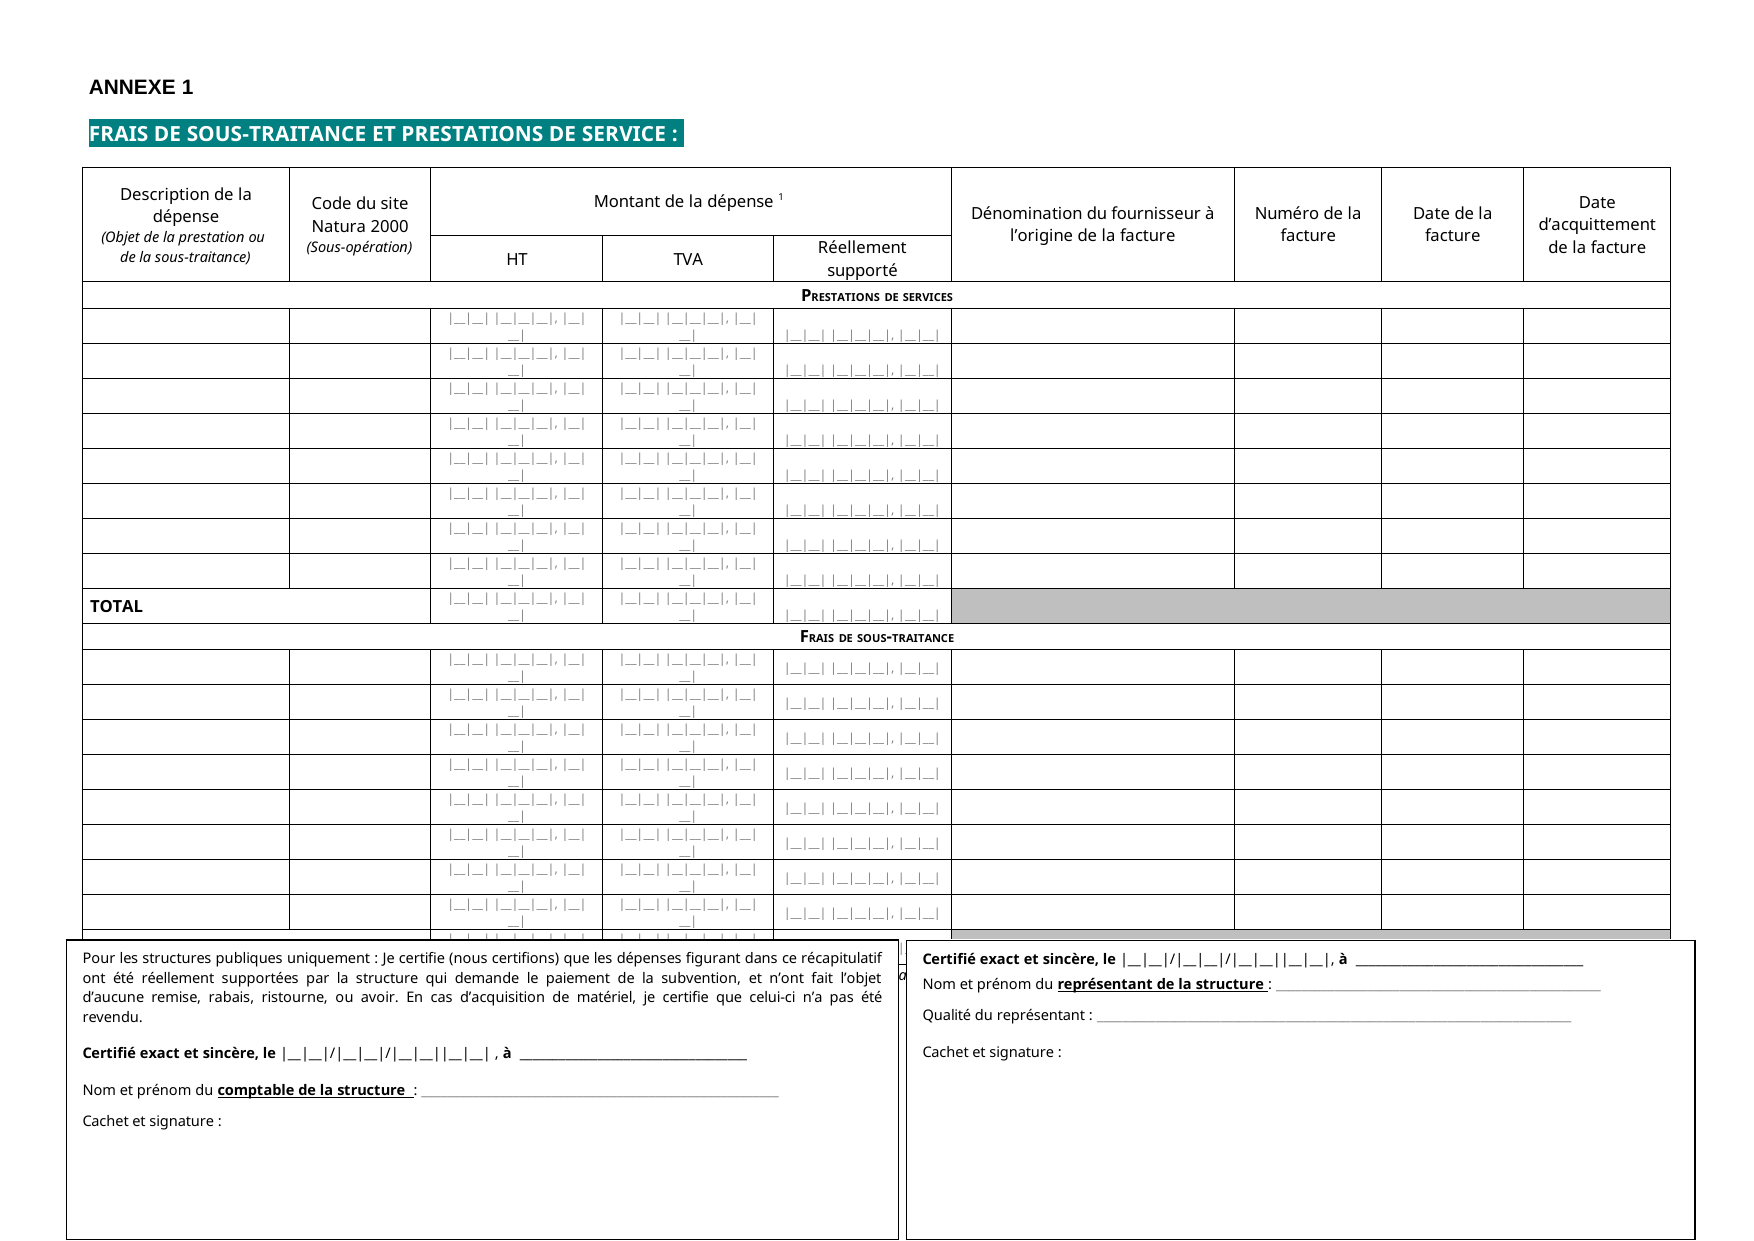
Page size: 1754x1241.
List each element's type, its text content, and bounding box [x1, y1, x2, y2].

table_cell |__|__| |__|__|__|, |__|__| [603, 554, 773, 588]
table_cell [83, 554, 289, 588]
table_cell [952, 554, 1234, 588]
table_cell |__|__| |__|__|__|, |__|__| [774, 755, 951, 789]
table_cell [1382, 825, 1523, 859]
table_header Date d’acquittement de la facture [1524, 168, 1670, 281]
table_cell [952, 650, 1234, 684]
table_cell [290, 825, 430, 859]
table_cell [1235, 554, 1381, 588]
table_cell [952, 449, 1234, 483]
table_cell [952, 825, 1234, 859]
table_cell [1235, 790, 1381, 824]
table_cell [83, 720, 289, 754]
table_cell [1524, 650, 1670, 684]
table_cell [952, 895, 1234, 929]
text Pour les structures publiques uniquement : Je certifie (nous certifions) que les dépenses figurant dans ce récapitulatif ont été réellement supportées par la structure qui demande le paiement de la subvention, et n’ont fait l’objet d’aucune remise, rabais, ristourne, ou avoir. En cas d’acquisition de matériel, je certifie que celui-ci n’a pas été revendu. [82, 948, 882, 1026]
table_cell [83, 414, 289, 448]
table_cell |__|__| |__|__|__|, |__|__| [431, 825, 602, 859]
table_cell [1235, 755, 1381, 789]
table_cell |__|__| |__|__|__|, |__|__| [431, 860, 602, 894]
table_cell [1524, 755, 1670, 789]
table_cell |__|__| |__|__|__|, |__|__| [774, 344, 951, 378]
table_cell [1524, 720, 1670, 754]
table_cell [1235, 685, 1381, 719]
table_cell [83, 309, 289, 343]
table_cell [1382, 309, 1523, 343]
table_cell [1235, 414, 1381, 448]
table_cell [1382, 554, 1523, 588]
table_cell [290, 309, 430, 343]
table_cell [952, 720, 1234, 754]
table_cell [1235, 895, 1381, 929]
table_cell [1382, 449, 1523, 483]
table_cell [290, 414, 430, 448]
table_cell |__|__| |__|__|__|, |__|__| [774, 895, 951, 929]
table_cell [1235, 484, 1381, 518]
table_cell [952, 589, 1670, 623]
table_cell [1382, 414, 1523, 448]
table_cell |__|__| |__|__|__|, |__|__| [774, 449, 951, 483]
table_cell [952, 685, 1234, 719]
table_cell |__|__| |__|__|__|, |__|__| [603, 790, 773, 824]
table_cell [1524, 554, 1670, 588]
table_cell Réellement supporté [774, 236, 951, 281]
table_cell [290, 484, 430, 518]
table_cell |__|__| |__|__|__|, |__|__| [774, 379, 951, 413]
table_cell |__|__| |__|__|__|, |__|__| [603, 379, 773, 413]
table_cell [952, 930, 1670, 939]
table_cell [290, 650, 430, 684]
table_cell [290, 895, 430, 929]
subtitle Frais de sous-traitance et prestations de service : [89, 118, 1665, 147]
table_cell |__|__| |__|__|__|, |__|__| [774, 414, 951, 448]
table_cell [1524, 519, 1670, 553]
table_cell |__|__| |__|__|__|, |__|__| [431, 379, 602, 413]
table_cell |__|__| |__|__|__|, |__|__| [431, 720, 602, 754]
table_cell |__|__| |__|__|__|, |__|__| [603, 344, 773, 378]
table_cell [1382, 685, 1523, 719]
table_cell [83, 344, 289, 378]
table_cell [290, 379, 430, 413]
table_cell [83, 860, 289, 894]
table_cell [83, 484, 289, 518]
table_cell |__|__| |__|__|__|, |__|__| [603, 650, 773, 684]
table_header Dénomination du fournisseur à l’origine de la facture [952, 168, 1234, 281]
table_cell [290, 344, 430, 378]
table_cell [290, 720, 430, 754]
table_cell TVA [603, 236, 773, 281]
table_cell [1524, 825, 1670, 859]
table_cell [1235, 860, 1381, 894]
table_cell [1524, 685, 1670, 719]
table_cell [1382, 519, 1523, 553]
text Nom et prénom du représentant de la structure : __________________________________________________ [922, 974, 1679, 993]
table_cell [1524, 449, 1670, 483]
table_cell [83, 895, 289, 929]
table_cell |__|__| |__|__|__|, |__|__| [431, 519, 602, 553]
table_cell |__|__| |__|__|__|, |__|__| [774, 650, 951, 684]
table_cell |__|__| |__|__|__|, |__|__| [603, 414, 773, 448]
table_cell [83, 825, 289, 859]
table_cell [952, 309, 1234, 343]
table_cell |__|__| |__|__|__|, |__|__| [431, 790, 602, 824]
table_cell [83, 519, 289, 553]
table_cell |__|__| |__|__|__|, |__|__| [431, 685, 602, 719]
table_cell |__|__| |__|__|__|, |__|__| [431, 554, 602, 588]
table_cell |__|__| |__|__|__|, |__|__| [774, 790, 951, 824]
table_cell |__|__| |__|__|__|, |__|__| [774, 309, 951, 343]
table_cell [1235, 344, 1381, 378]
table_cell [1382, 720, 1523, 754]
table_cell [952, 414, 1234, 448]
table_cell [1524, 484, 1670, 518]
table_cell [1382, 344, 1523, 378]
table_cell |__|__| |__|__|__|, |__|__| [603, 930, 773, 939]
text Nom et prénom du comptable de la structure : _______________________________________________________ [82, 1080, 882, 1099]
table_cell [1524, 309, 1670, 343]
table_cell [1382, 484, 1523, 518]
table_cell [1524, 379, 1670, 413]
table_cell [83, 449, 289, 483]
table_header Montant de la dépense 1 [431, 168, 951, 235]
table_cell |__|__| |__|__|__|, |__|__| [603, 449, 773, 483]
table_cell |__|__| |__|__|__|, |__|__| [603, 484, 773, 518]
table_header Date de la facture [1382, 168, 1523, 281]
table_cell |__|__| |__|__|__|, |__|__| [431, 589, 602, 623]
table_cell [1524, 414, 1670, 448]
table_header Code du site Natura 2000 (Sous-opération) [290, 168, 430, 281]
table_cell |__|__| |__|__|__|, |__|__| [774, 720, 951, 754]
table_cell |__|__| |__|__|__|, |__|__| [603, 685, 773, 719]
table_cell [952, 755, 1234, 789]
table_cell [1524, 895, 1670, 929]
table_cell |__|__| |__|__|__|, |__|__| [774, 519, 951, 553]
table_cell [83, 790, 289, 824]
table_cell [1382, 790, 1523, 824]
table_cell |__|__| |__|__|__|, |__|__| [774, 930, 951, 948]
table_cell [952, 860, 1234, 894]
table_cell |__|__| |__|__|__|, |__|__| [431, 449, 602, 483]
table_cell |__|__| |__|__|__|, |__|__| [603, 519, 773, 553]
table_cell HT [431, 236, 602, 281]
table_cell [1382, 755, 1523, 789]
table_cell [952, 379, 1234, 413]
table_cell [290, 519, 430, 553]
table_cell |__|__| |__|__|__|, |__|__| [774, 685, 951, 719]
table_cell |__|__| |__|__|__|, |__|__| [774, 825, 951, 859]
table_cell |__|__| |__|__|__|, |__|__| [603, 755, 773, 789]
table_cell [1382, 860, 1523, 894]
table_cell [1382, 650, 1523, 684]
table_cell |__|__| |__|__|__|, |__|__| [603, 825, 773, 859]
table_cell [290, 860, 430, 894]
table_cell [952, 344, 1234, 378]
table_cell TOTAL [83, 930, 430, 939]
table_cell [1235, 379, 1381, 413]
table_cell Prestations de services [83, 282, 1670, 308]
table_cell |__|__| |__|__|__|, |__|__| [431, 414, 602, 448]
table_cell [1235, 650, 1381, 684]
table_cell [83, 650, 289, 684]
table_cell |__|__| |__|__|__|, |__|__| [774, 554, 951, 588]
table_cell [1524, 344, 1670, 378]
table_cell [290, 755, 430, 789]
text Qualité du représentant : _________________________________________________________________________ [922, 1005, 1679, 1025]
table_cell |__|__| |__|__|__|, |__|__| [603, 860, 773, 894]
table_cell |__|__| |__|__|__|, |__|__| [431, 650, 602, 684]
table_cell |__|__| |__|__|__|, |__|__| [774, 589, 951, 623]
table_cell Frais de sous-traitance [83, 624, 1670, 649]
table_cell [1235, 309, 1381, 343]
table_cell |__|__| |__|__|__|, |__|__| [431, 309, 602, 343]
table_cell [83, 755, 289, 789]
table_cell [1382, 895, 1523, 929]
table_cell |__|__| |__|__|__|, |__|__| [774, 484, 951, 518]
table_cell [290, 554, 430, 588]
table_cell [952, 519, 1234, 553]
table_cell |__|__| |__|__|__|, |__|__| [603, 309, 773, 343]
table_cell [1235, 825, 1381, 859]
table_cell [1235, 720, 1381, 754]
table_cell [1235, 519, 1381, 553]
table_cell |__|__| |__|__|__|, |__|__| [603, 895, 773, 929]
table_cell [1235, 449, 1381, 483]
table_cell [290, 685, 430, 719]
table_cell TOTAL [83, 589, 430, 623]
table_cell |__|__| |__|__|__|, |__|__| [774, 860, 951, 894]
table_cell [952, 484, 1234, 518]
table_cell [1524, 860, 1670, 894]
table_cell |__|__| |__|__|__|, |__|__| [431, 895, 602, 929]
table_cell [1524, 790, 1670, 824]
table_cell [290, 790, 430, 824]
table_cell [290, 449, 430, 483]
table_cell |__|__| |__|__|__|, |__|__| [431, 344, 602, 378]
table_cell |__|__| |__|__|__|, |__|__| [431, 484, 602, 518]
table_cell [83, 685, 289, 719]
table_cell |__|__| |__|__|__|, |__|__| [431, 755, 602, 789]
table_cell |__|__| |__|__|__|, |__|__| [603, 720, 773, 754]
table_cell [952, 790, 1234, 824]
table_header Numéro de la facture [1235, 168, 1381, 281]
text Cachet et signature : [82, 1111, 882, 1131]
table_cell [1382, 379, 1523, 413]
table_header Description de la dépense (Objet de la prestation ou de la sous-traitance) [83, 168, 289, 281]
table_cell [83, 379, 289, 413]
text Cachet et signature : [922, 1042, 1679, 1062]
table_cell |__|__| |__|__|__|, |__|__| [603, 589, 773, 623]
table_cell |__|__| |__|__|__|, |__|__| [431, 930, 602, 939]
